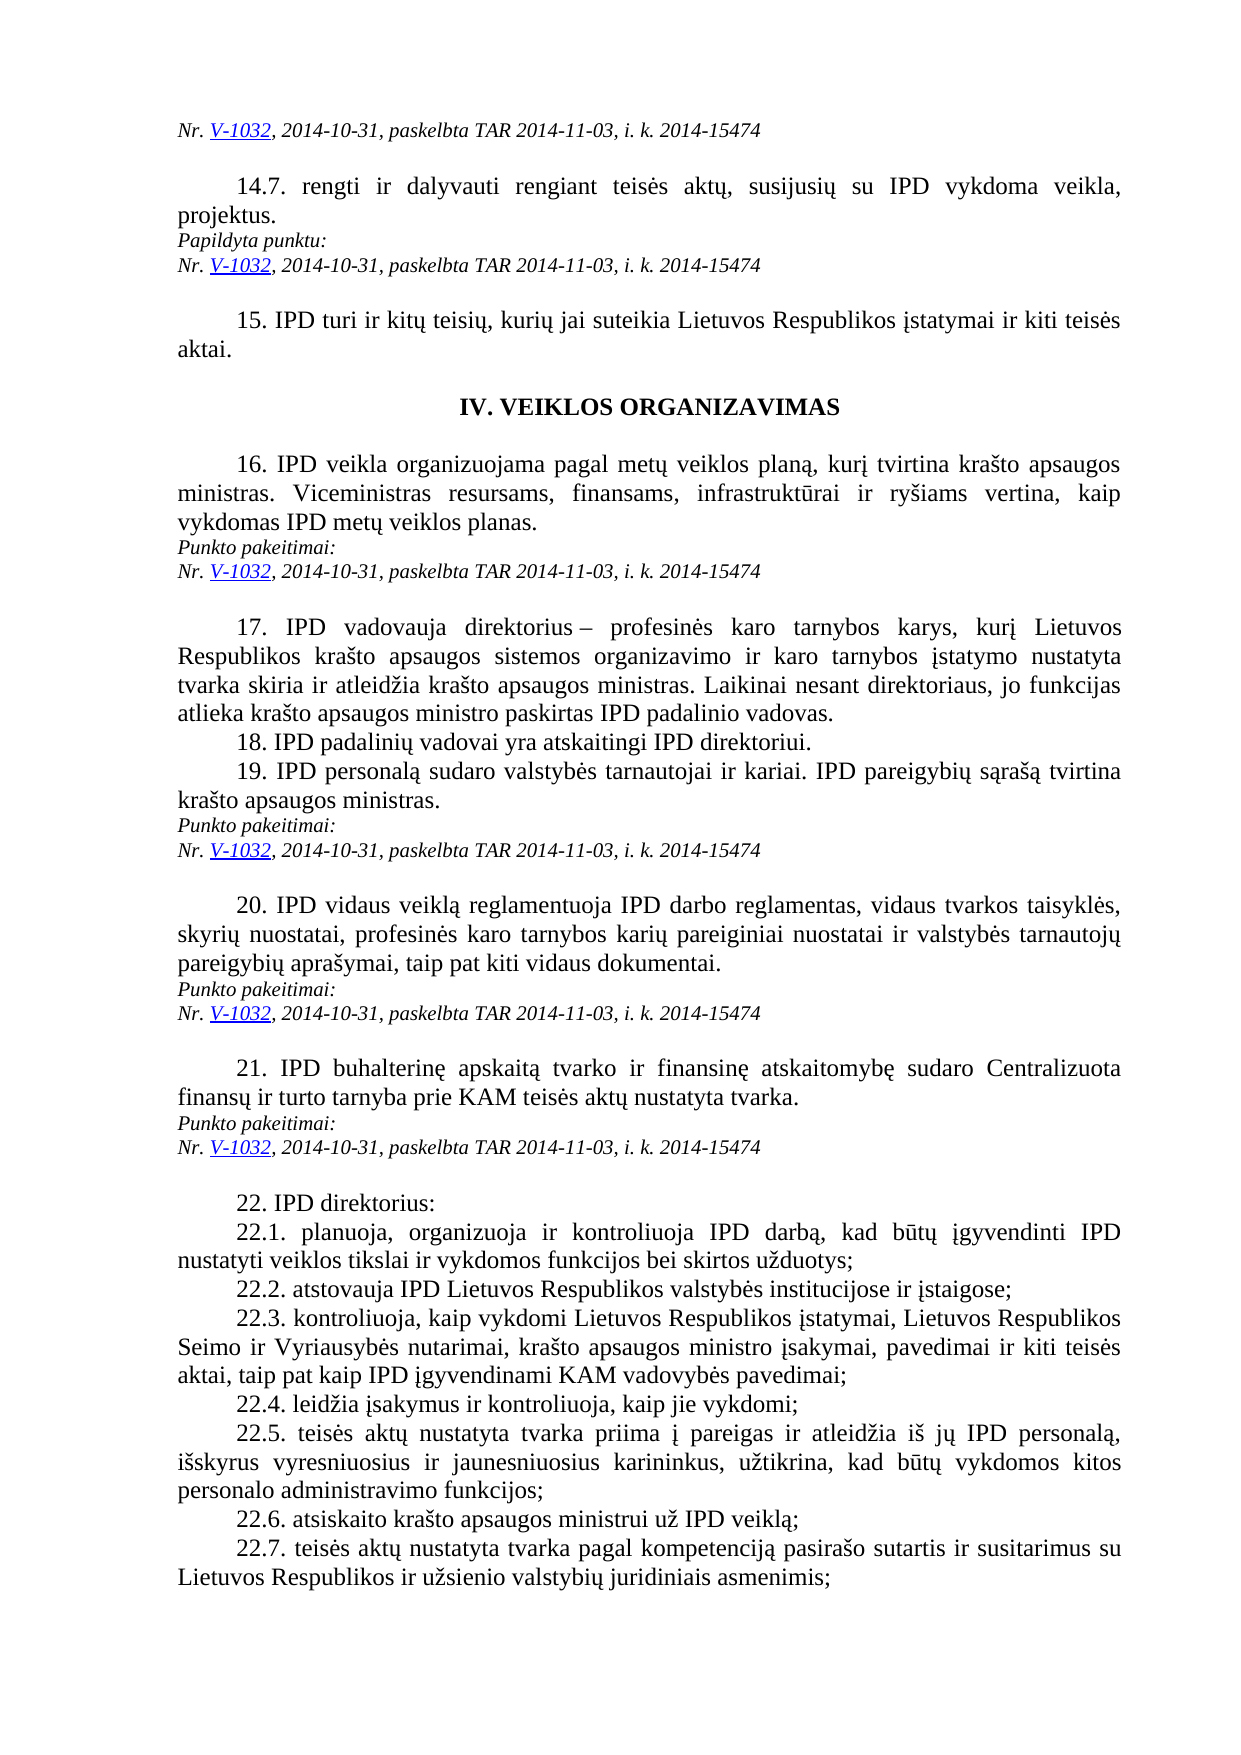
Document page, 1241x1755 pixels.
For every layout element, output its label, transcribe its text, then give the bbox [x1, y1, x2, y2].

text 15. IPD turi ir kitų teisių, kurių jai suteikia Lietuvos Respublikos įstatymai ir kiti teisės aktai. [177, 305, 1122, 363]
text Punkto pakeitimai: [177, 535, 1122, 559]
text 20. IPD vidaus veiklą reglamentuoja IPD darbo reglamentas, vidaus tvarkos taisyklės, skyrių nuostatai, profesinės karo tarnybos karių pareiginiai nuostatai ir valstybės tarnautojų pareigybių aprašymai, taip pat kiti vidaus dokumentai. [177, 890, 1122, 977]
text 22.1. planuoja, organizuoja ir kontroliuoja IPD darbą, kad būtų įgyvendinti IPD nustatyti veiklos tikslai ir vykdomos funkcijos bei skirtos užduotys; [177, 1217, 1122, 1274]
text Papildyta punktu: [177, 228, 1122, 252]
text 21. IPD buhalterinę apskaitą tvarko ir finansinę atskaitomybę sudaro Centralizuota finansų ir turto tarnyba prie KAM teisės aktų nustatyta tvarka. [177, 1053, 1122, 1111]
text IV. VEIKLOS ORGANIZAVIMAS [177, 392, 1122, 420]
text 22.4. leidžia įsakymus ir kontroliuoja, kaip jie vykdomi; [177, 1389, 1122, 1418]
text Punkto pakeitimai: [177, 1111, 1122, 1135]
text Nr. V-1032, 2014-10-31, paskelbta TAR 2014-11-03, i. k. 2014-15474 [177, 252, 1122, 277]
text 22.6. atsiskaito krašto apsaugos ministrui už IPD veiklą; [177, 1504, 1122, 1533]
text Punkto pakeitimai: [177, 813, 1122, 837]
text 22. IPD direktorius: [177, 1188, 1122, 1217]
text 14.7. rengti ir dalyvauti rengiant teisės aktų, susijusių su IPD vykdoma veikla, projektus. [177, 171, 1122, 228]
text Punkto pakeitimai: [177, 977, 1122, 1001]
text Nr. V-1032, 2014-10-31, paskelbta TAR 2014-11-03, i. k. 2014-15474 [177, 837, 1122, 862]
text 22.5. teisės aktų nustatyta tvarka priima į pareigas ir atleidžia iš jų IPD personalą, išskyrus vyresniuosius ir jaunesniuosius karininkus, užtikrina, kad būtų vykdomos kitos personalo administravimo funkcijos; [177, 1418, 1122, 1504]
text 22.7. teisės aktų nustatyta tvarka pagal kompetenciją pasirašo sutartis ir susitarimus su Lietuvos Respublikos ir užsienio valstybių juridiniais asmenimis; [177, 1533, 1122, 1590]
text Nr. V-1032, 2014-10-31, paskelbta TAR 2014-11-03, i. k. 2014-15474 [177, 1135, 1122, 1159]
text 22.3. kontroliuoja, kaip vykdomi Lietuvos Respublikos įstatymai, Lietuvos Respublikos Seimo ir Vyriausybės nutarimai, krašto apsaugos ministro įsakymai, pavedimai ir kiti teisės aktai, taip pat kaip IPD įgyvendinami KAM vadovybės pavedimai; [177, 1303, 1122, 1389]
text 18. IPD padalinių vadovai yra atskaitingi IPD direktoriui. [177, 727, 1122, 756]
text 16. IPD veikla organizuojama pagal metų veiklos planą, kurį tvirtina krašto apsaugos ministras. Viceministras resursams, finansams, infrastruktūrai ir ryšiams vertina, kaip vykdomas IPD metų veiklos planas. [177, 449, 1122, 535]
text 19. IPD personalą sudaro valstybės tarnautojai ir kariai. IPD pareigybių sąrašą tvirtina krašto apsaugos ministras. [177, 756, 1122, 813]
text 22.2. atstovauja IPD Lietuvos Respublikos valstybės institucijose ir įstaigose; [177, 1274, 1122, 1303]
text Nr. V-1032, 2014-10-31, paskelbta TAR 2014-11-03, i. k. 2014-15474 [177, 559, 1122, 583]
text Nr. V-1032, 2014-10-31, paskelbta TAR 2014-11-03, i. k. 2014-15474 [177, 1001, 1122, 1025]
text 17. IPD vadovauja direktorius – profesinės karo tarnybos karys, kurį Lietuvos Respublikos krašto apsaugos sistemos organizavimo ir karo tarnybos įstatymo nustatyta tvarka skiria ir atleidžia krašto apsaugos ministras. Laikinai nesant direktoriaus, jo funkcijas atlieka krašto apsaugos ministro paskirtas IPD padalinio vadovas. [177, 612, 1122, 727]
text Nr. V-1032, 2014-10-31, paskelbta TAR 2014-11-03, i. k. 2014-15474 [177, 118, 1122, 142]
